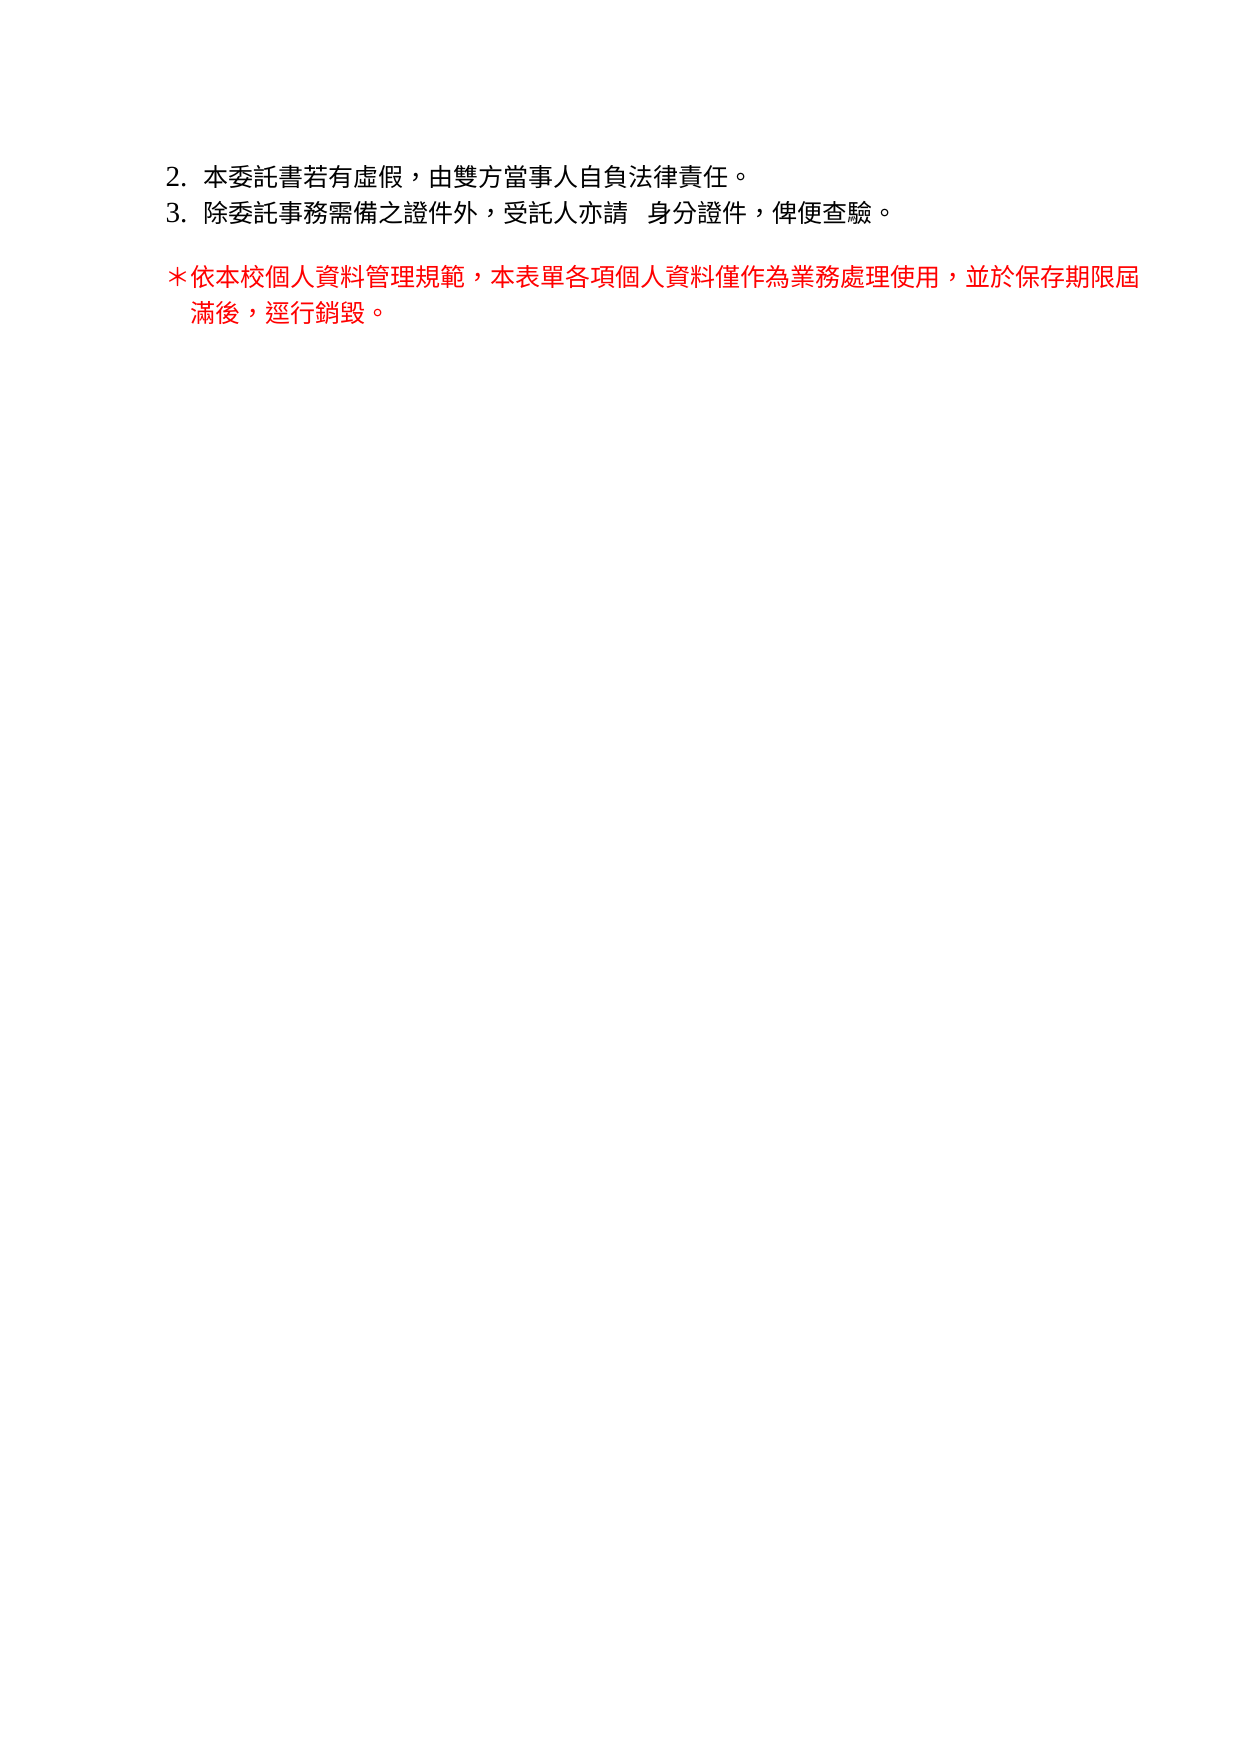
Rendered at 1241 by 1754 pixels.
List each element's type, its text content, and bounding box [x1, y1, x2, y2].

text ＊依本校個人資料管理規範，本表單各項個人資料僅作為業務處理使用，並於保存期限屆滿後，逕行銷毀。 [165, 258, 1152, 330]
list 本委託書若有虛假，由雙方當事人自負法律責任。 [165, 157, 1152, 194]
list 除委託事務需備之證件外，受託人亦請身分證件，俾便查驗。 [165, 194, 1152, 230]
